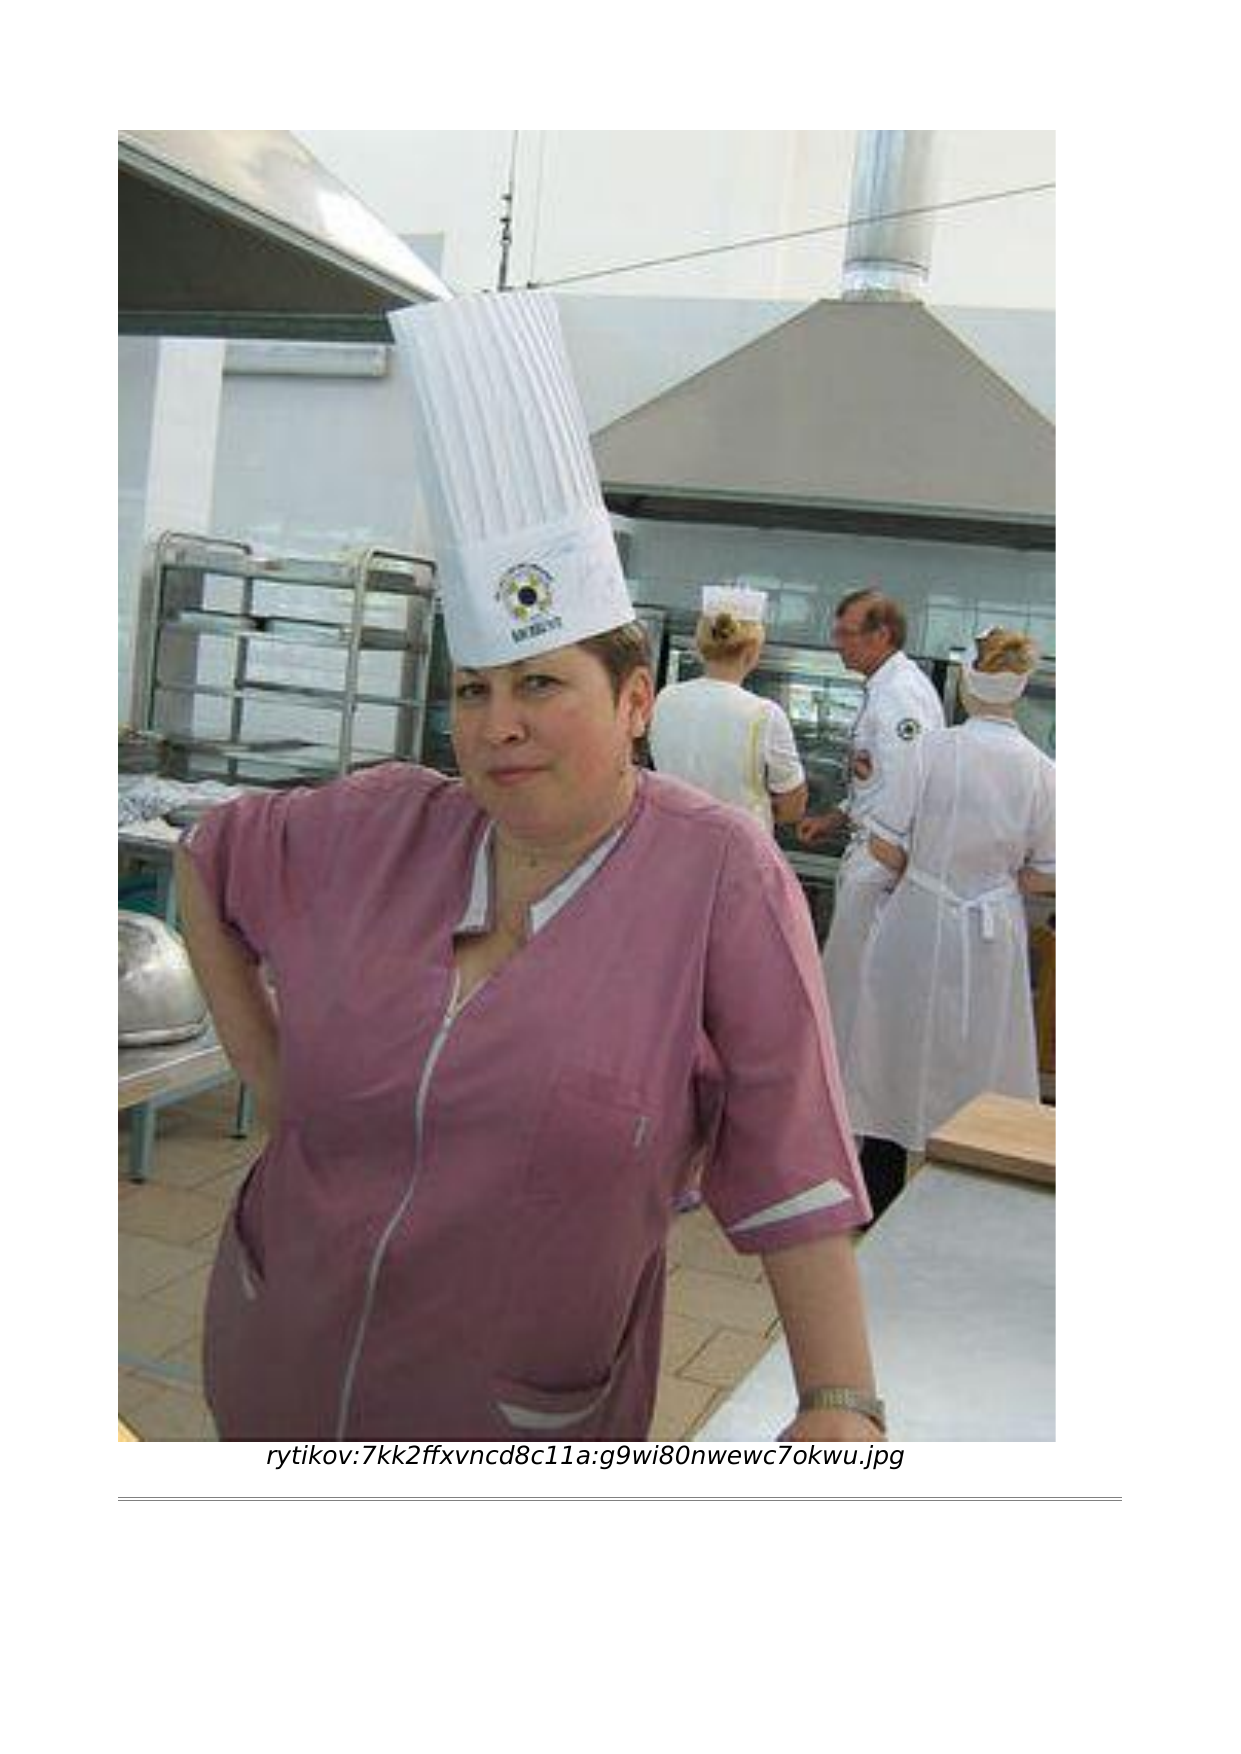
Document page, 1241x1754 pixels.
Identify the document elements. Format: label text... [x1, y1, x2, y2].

picture [118, 130, 1056, 1442]
text rytikov:7kk2ffxvncd8c11a:g9wi80nwewc7okwu.jpg [118, 1442, 1056, 1470]
